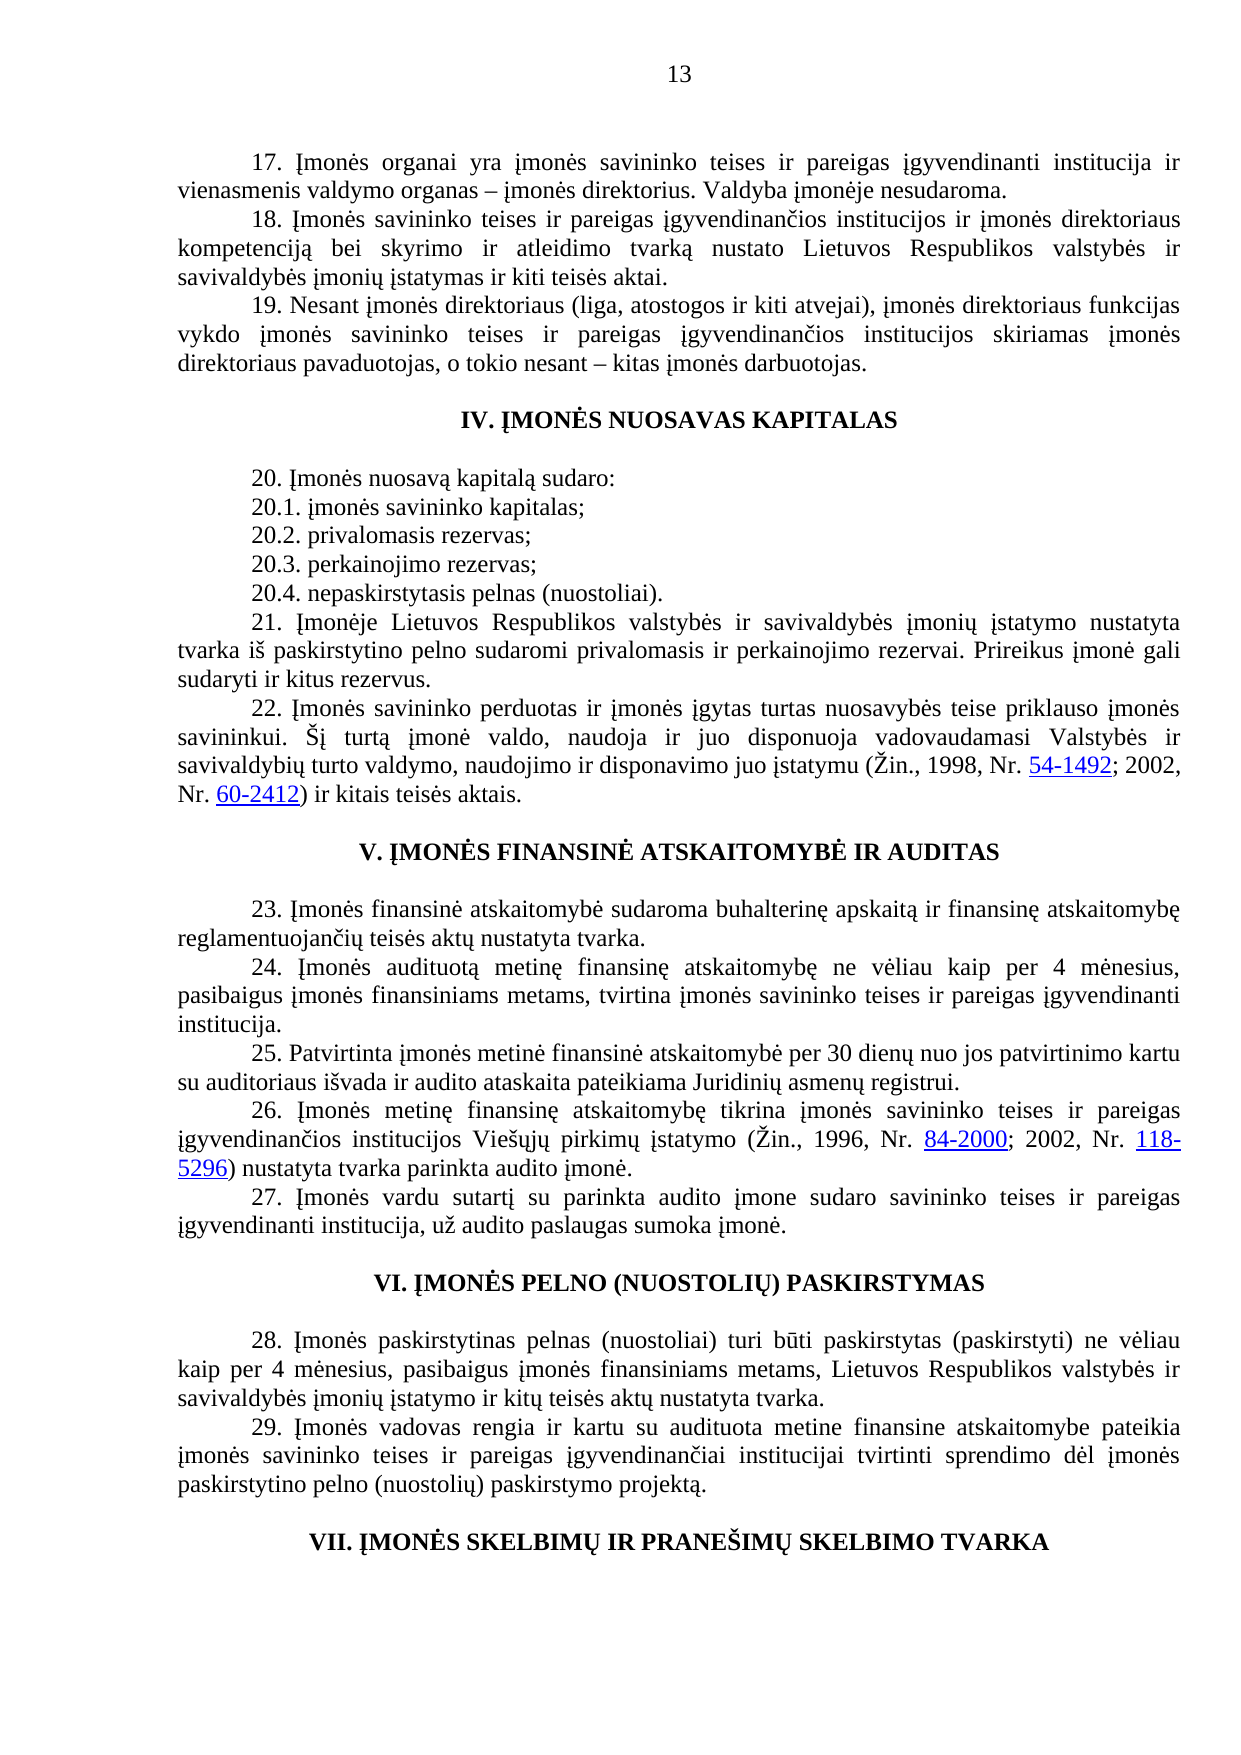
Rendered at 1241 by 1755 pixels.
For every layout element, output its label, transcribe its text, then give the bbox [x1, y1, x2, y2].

text 29. Įmonės vadovas rengia ir kartu su audituota metine finansine atskaitomybe pateikia įmonės savininko teises ir pareigas įgyvendinančiai institucijai tvirtinti sprendimo dėl įmonės paskirstytino pelno (nuostolių) paskirstymo projektą. [177, 1412, 1181, 1498]
text 18. Įmonės savininko teises ir pareigas įgyvendinančios institucijos ir įmonės direktoriaus kompetenciją bei skyrimo ir atleidimo tvarką nustato Lietuvos Respublikos valstybės ir savivaldybės įmonių įstatymas ir kiti teisės aktai. [177, 204, 1181, 291]
text 22. Įmonės savininko perduotas ir įmonės įgytas turtas nuosavybės teise priklauso įmonės savininkui. Šį turtą įmonė valdo, naudoja ir juo disponuoja vadovaudamasi Valstybės ir savivaldybių turto valdymo, naudojimo ir disponavimo juo įstatymu (Žin., 1998, Nr. 54-1492; 2002, Nr. 60-2412) ir kitais teisės aktais. [177, 693, 1181, 808]
text 20.1. įmonės savininko kapitalas; [177, 492, 1181, 521]
text VII. ĮMONĖS SKELBIMŲ IR PRANEŠIMŲ SKELBIMO TVARKA [177, 1527, 1181, 1556]
text 25. Patvirtinta įmonės metinė finansinė atskaitomybė per 30 dienų nuo jos patvirtinimo kartu su auditoriaus išvada ir audito ataskaita pateikiama Juridinių asmenų registrui. [177, 1038, 1181, 1096]
text V. ĮMONĖS FINANSINĖ ATSKAITOMYBĖ IR AUDITAS [177, 837, 1181, 866]
text 26. Įmonės metinę finansinę atskaitomybę tikrina įmonės savininko teises ir pareigas įgyvendinančios institucijos Viešųjų pirkimų įstatymo (Žin., 1996, Nr. 84-2000; 2002, Nr. 118-5296) nustatyta tvarka parinkta audito įmonė. [177, 1096, 1181, 1182]
text 21. Įmonėje Lietuvos Respublikos valstybės ir savivaldybės įmonių įstatymo nustatyta tvarka iš paskirstytino pelno sudaromi privalomasis ir perkainojimo rezervai. Prireikus įmonė gali sudaryti ir kitus rezervus. [177, 607, 1181, 693]
text IV. ĮMONĖS NUOSAVAS KAPITALAS [177, 406, 1181, 434]
text 20.2. privalomasis rezervas; [177, 521, 1181, 549]
text 19. Nesant įmonės direktoriaus (liga, atostogos ir kiti atvejai), įmonės direktoriaus funkcijas vykdo įmonės savininko teises ir pareigas įgyvendinančios institucijos skiriamas įmonės direktoriaus pavaduotojas, o tokio nesant – kitas įmonės darbuotojas. [177, 291, 1181, 377]
text 20.4. nepaskirstytasis pelnas (nuostoliai). [177, 578, 1181, 607]
text 20. Įmonės nuosavą kapitalą sudaro: [177, 463, 1181, 492]
text 20.3. perkainojimo rezervas; [177, 549, 1181, 578]
text 23. Įmonės finansinė atskaitomybė sudaroma buhalterinę apskaitą ir finansinę atskaitomybę reglamentuojančių teisės aktų nustatyta tvarka. [177, 894, 1181, 952]
text 17. Įmonės organai yra įmonės savininko teises ir pareigas įgyvendinanti institucija ir vienasmenis valdymo organas – įmonės direktorius. Valdyba įmonėje nesudaroma. [177, 147, 1181, 204]
text 28. Įmonės paskirstytinas pelnas (nuostoliai) turi būti paskirstytas (paskirstyti) ne vėliau kaip per 4 mėnesius, pasibaigus įmonės finansiniams metams, Lietuvos Respublikos valstybės ir savivaldybės įmonių įstatymo ir kitų teisės aktų nustatyta tvarka. [177, 1326, 1181, 1412]
text 24. Įmonės audituotą metinę finansinę atskaitomybę ne vėliau kaip per 4 mėnesius, pasibaigus įmonės finansiniams metams, tvirtina įmonės savininko teises ir pareigas įgyvendinanti institucija. [177, 952, 1181, 1038]
text 27. Įmonės vardu sutartį su parinkta audito įmone sudaro savininko teises ir pareigas įgyvendinanti institucija, už audito paslaugas sumoka įmonė. [177, 1182, 1181, 1239]
text VI. ĮMONĖS PELNO (NUOSTOLIŲ) PASKIRSTYMAS [177, 1268, 1181, 1297]
